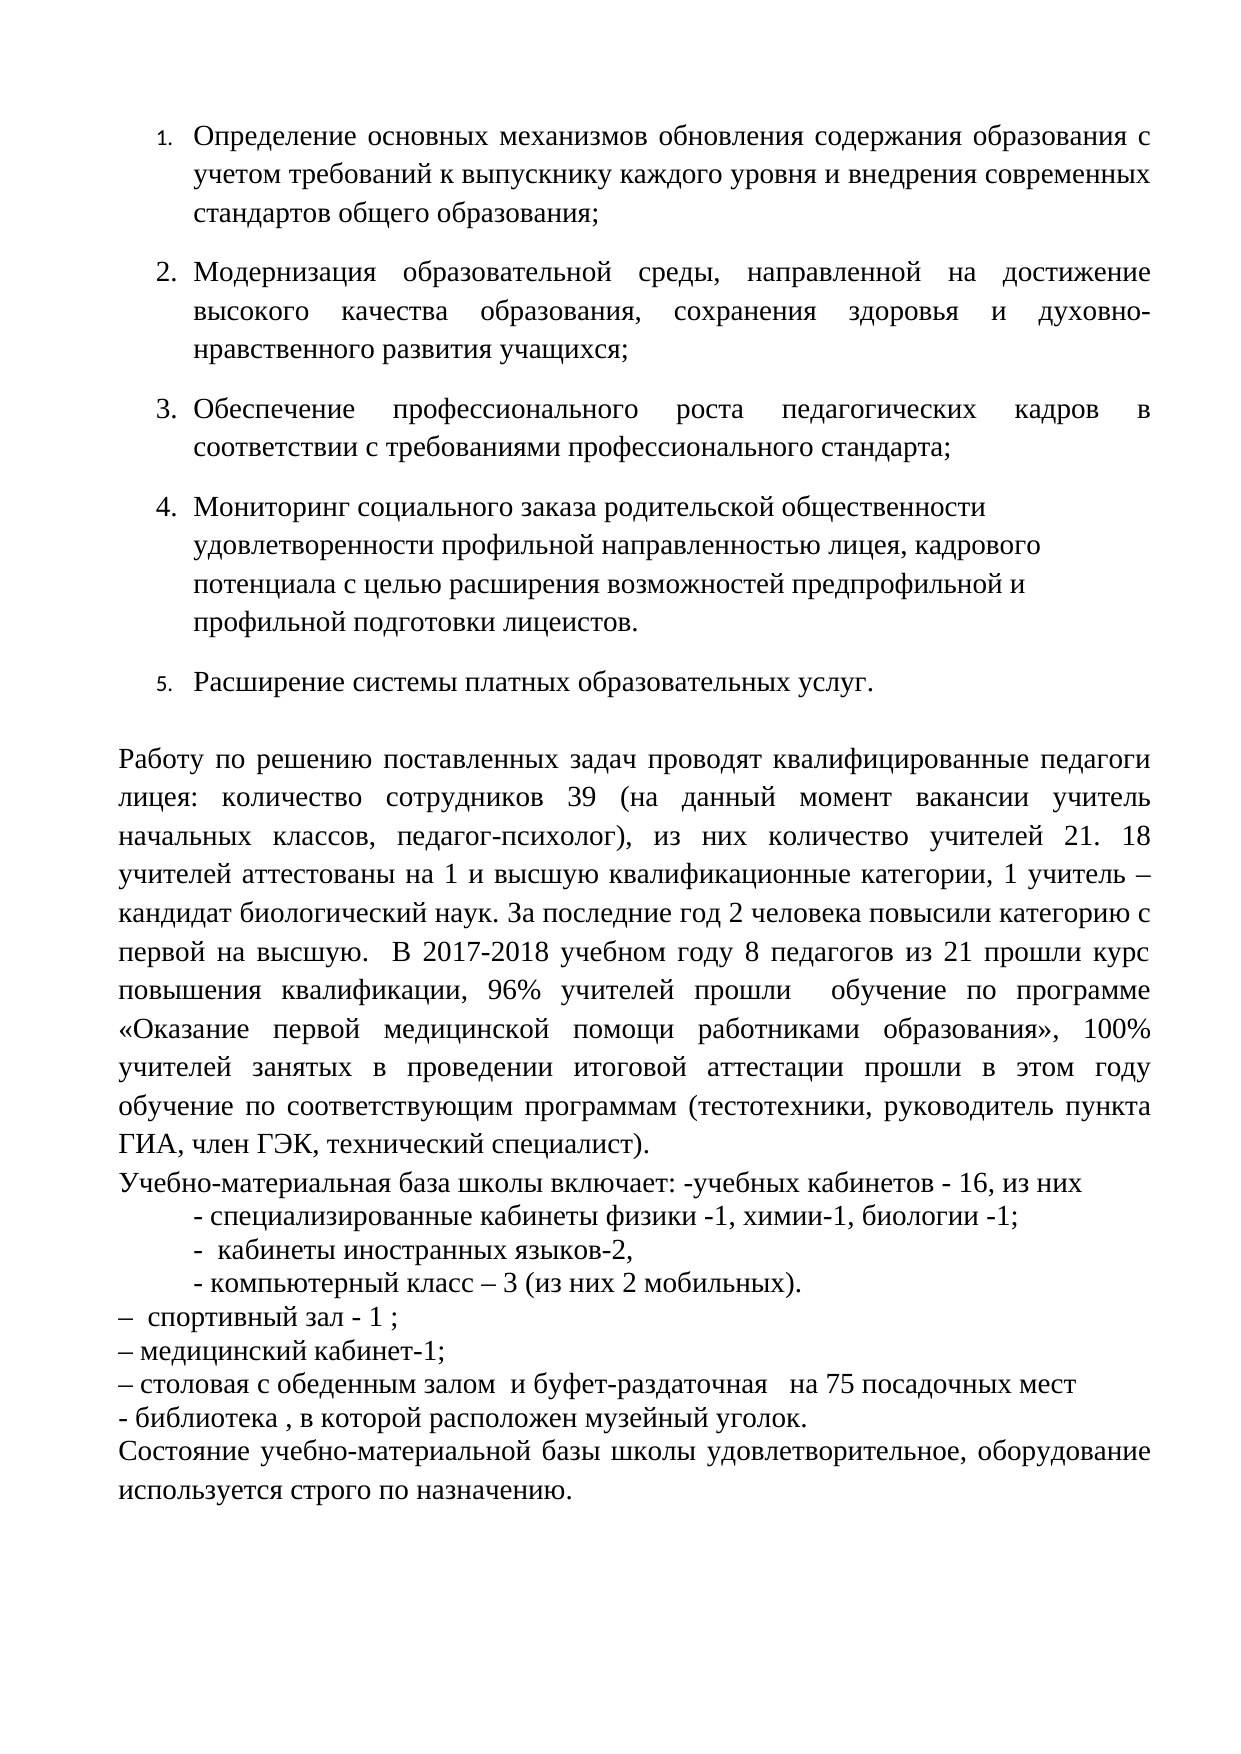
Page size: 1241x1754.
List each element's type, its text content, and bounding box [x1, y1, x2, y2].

text – медицинский кабинет-1; [118, 1333, 1152, 1366]
text – спортивный зал - 1 ; [118, 1299, 1152, 1333]
list Мониторинг социального заказа родительской общественности удовлетворенности профильной направленностью лицея, кадрового потенциала с целью расширения возможностей предпрофильной и профильной подготовки лицеистов. [156, 489, 1152, 638]
list Модернизация образовательной среды, направленной на достижение высокого качества образования, сохранения здоровья и духовно-нравственного развития учащихся; [156, 254, 1152, 365]
text - кабинеты иностранных языков-2, [193, 1232, 1152, 1266]
text - компьютерный класс – 3 (из них 2 мобильных). [193, 1266, 1152, 1299]
text Работу по решению поставленных задач проводят квалифицированные педагоги лицея: количество сотрудников 39 (на данный момент вакансии учитель начальных классов, педагог-психолог), из них количество учителей 21. 18 учителей аттестованы на 1 и высшую квалификационные категории, 1 учитель – кандидат биологический наук. За последние год 2 человека повысили категорию с первой на высшую. В 2017-2018 учебном году 8 педагогов из 21 прошли курс повышения квалификации, 96% учителей прошли обучение по программе «Оказание первой медицинской помощи работниками образования», 100% учителей занятых в проведении итоговой аттестации прошли в этом году обучение по соответствующим программам (тестотехники, руководитель пункта ГИА, член ГЭК, технический специалист). [118, 741, 1152, 1160]
text – столовая с обеденным залом и буфет-раздаточная на 75 посадочных мест [118, 1366, 1152, 1400]
text - специализированные кабинеты физики -1, химии-1, биологии -1; [193, 1198, 1152, 1232]
text Учебно-материальная база школы включает: -учебных кабинетов - 16, из них [118, 1165, 1152, 1198]
list Расширение системы платных образовательных услуг. [156, 664, 1152, 697]
text Состояние учебно-материальной базы школы удовлетворительное, оборудование используется строго по назначению. [118, 1433, 1152, 1505]
list Определение основных механизмов обновления содержания образования с учетом требований к выпускнику каждого уровня и внедрения современных стандартов общего образования; [156, 118, 1152, 229]
list Обеспечение профессионального роста педагогических кадров в соответствии с требованиями профессионального стандарта; [156, 391, 1152, 463]
text - библиотека , в которой расположен музейный уголок. [118, 1400, 1152, 1433]
